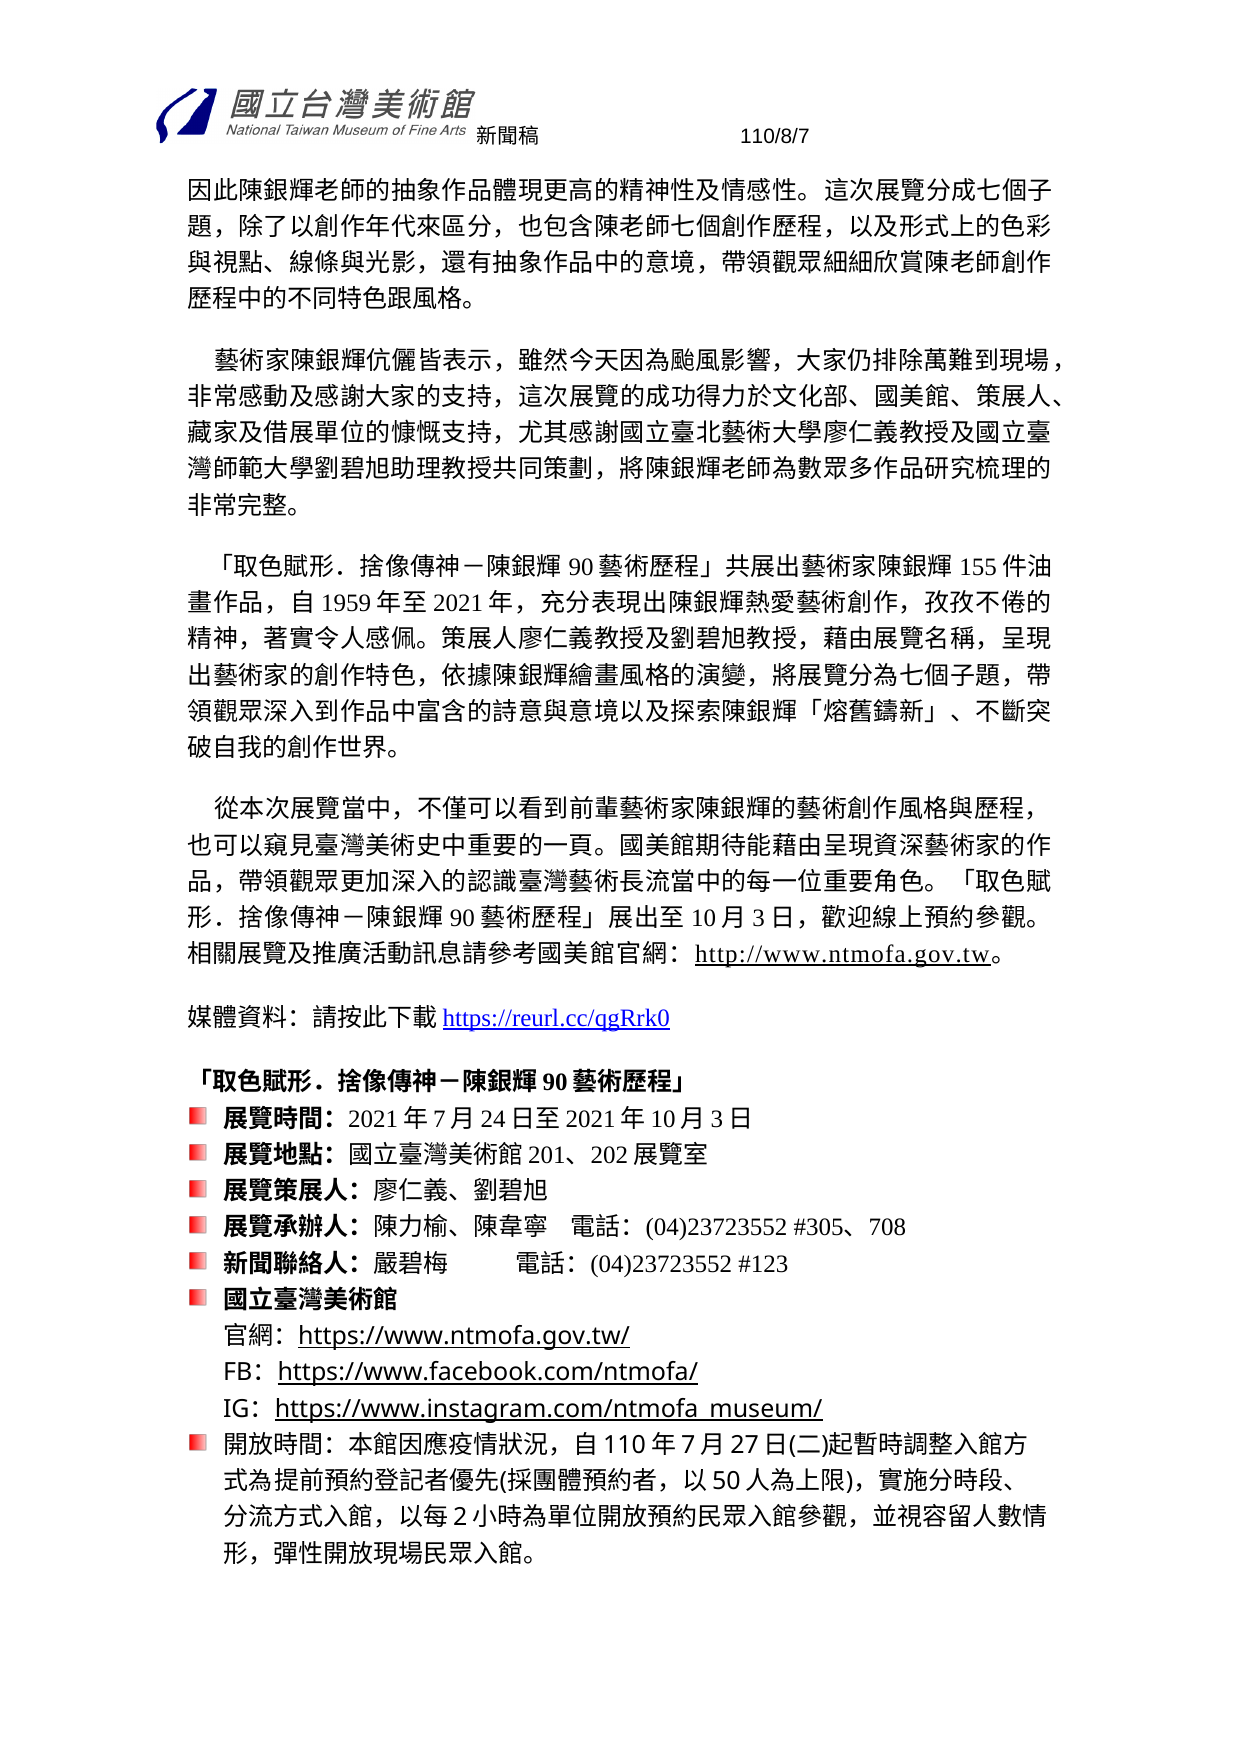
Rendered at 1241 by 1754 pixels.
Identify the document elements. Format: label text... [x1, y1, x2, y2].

text 藝術家陳銀輝伉儷皆表示，雖然今天因為颱風影響，大家仍排除萬難到現場，非常感動及感謝大家的支持，這次展覽的成功得力於文化部、國美館、策展人、藏家及借展單位的慷慨支持，尤其感謝國立臺北藝術大學廖仁義教授及國立臺灣師範大學劉碧旭助理教授共同策劃，將陳銀輝老師為數眾多作品研究梳理的非常完整。 [187, 340, 1053, 521]
text 從本次展覽當中，不僅可以看到前輩藝術家陳銀輝的藝術創作風格與歷程，也可以窺見臺灣美術史中重要的一頁。國美館期待能藉由呈現資深藝術家的作品，帶領觀眾更加深入的認識臺灣藝術長流當中的每一位重要角色。「取色賦形．捨像傳神－陳銀輝90藝術歷程」展出至10月3日，歡迎線上預約參觀。相關展覽及推廣活動訊息請參考國美館官網：http://www.ntmofa.gov.tw。 [187, 789, 1053, 970]
list 展覽承辦人：陳力榆、陳韋寧 電話：(04)23723552 #305、708 [187, 1207, 1053, 1243]
list 展覽時間：2021年7月24日至2021年10月3日 [187, 1098, 1053, 1134]
list 展覽策展人：廖仁義、劉碧旭 [187, 1171, 1053, 1207]
text IG：https://www.instagram.com/ntmofa_museum/ [223, 1388, 1053, 1424]
picture [188, 1215, 208, 1235]
picture [188, 1143, 208, 1162]
list 開放時間：本館因應疫情狀況，自110年7月27日(二)起暫時調整入館方式為提前預約登記者優先(採團體預約者，以50人為上限)，實施分時段、分流方式入館，以每2小時為單位開放預約民眾入館參觀，並視容留人數情形，彈性開放現場民眾入館。 [187, 1424, 1053, 1569]
list 國立臺灣美術館 [187, 1279, 1053, 1316]
text 官網：https://www.ntmofa.gov.tw/ [223, 1316, 1053, 1352]
picture [188, 1106, 208, 1126]
picture [188, 1179, 208, 1199]
picture [188, 1433, 208, 1452]
picture [156, 88, 477, 144]
picture [188, 1251, 208, 1271]
picture [188, 1288, 208, 1307]
list 展覽地點：國立臺灣美術館201、202展覽室 [187, 1134, 1053, 1171]
text FB：https://www.facebook.com/ntmofa/ [223, 1352, 1053, 1388]
text 「取色賦形．捨像傳神－陳銀輝90藝術歷程」共展出藝術家陳銀輝155件油畫作品，自1959年至2021年，充分表現出陳銀輝熱愛藝術創作，孜孜不倦的精神，著實令人感佩。策展人廖仁義教授及劉碧旭教授，藉由展覽名稱，呈現出藝術家的創作特色，依據陳銀輝繪畫風格的演變，將展覽分為七個子題，帶領觀眾深入到作品中富含的詩意與意境以及探索陳銀輝「熔舊鑄新」、不斷突破自我的創作世界。 [187, 546, 1053, 764]
text 媒體資料：請按此下載https://reurl.cc/qgRrk0 [187, 998, 1053, 1034]
text 「取色賦形．捨像傳神－陳銀輝90藝術歷程」 [187, 1062, 1053, 1098]
list 新聞聯絡人：嚴碧梅 電話：(04)23723552 #123 [187, 1243, 1053, 1279]
text 因此陳銀輝老師的抽象作品體現更高的精神性及情感性。這次展覽分成七個子題，除了以創作年代來區分，也包含陳老師七個創作歷程，以及形式上的色彩與視點、線條與光影，還有抽象作品中的意境，帶領觀眾細細欣賞陳老師創作歷程中的不同特色跟風格。 [187, 170, 1053, 315]
